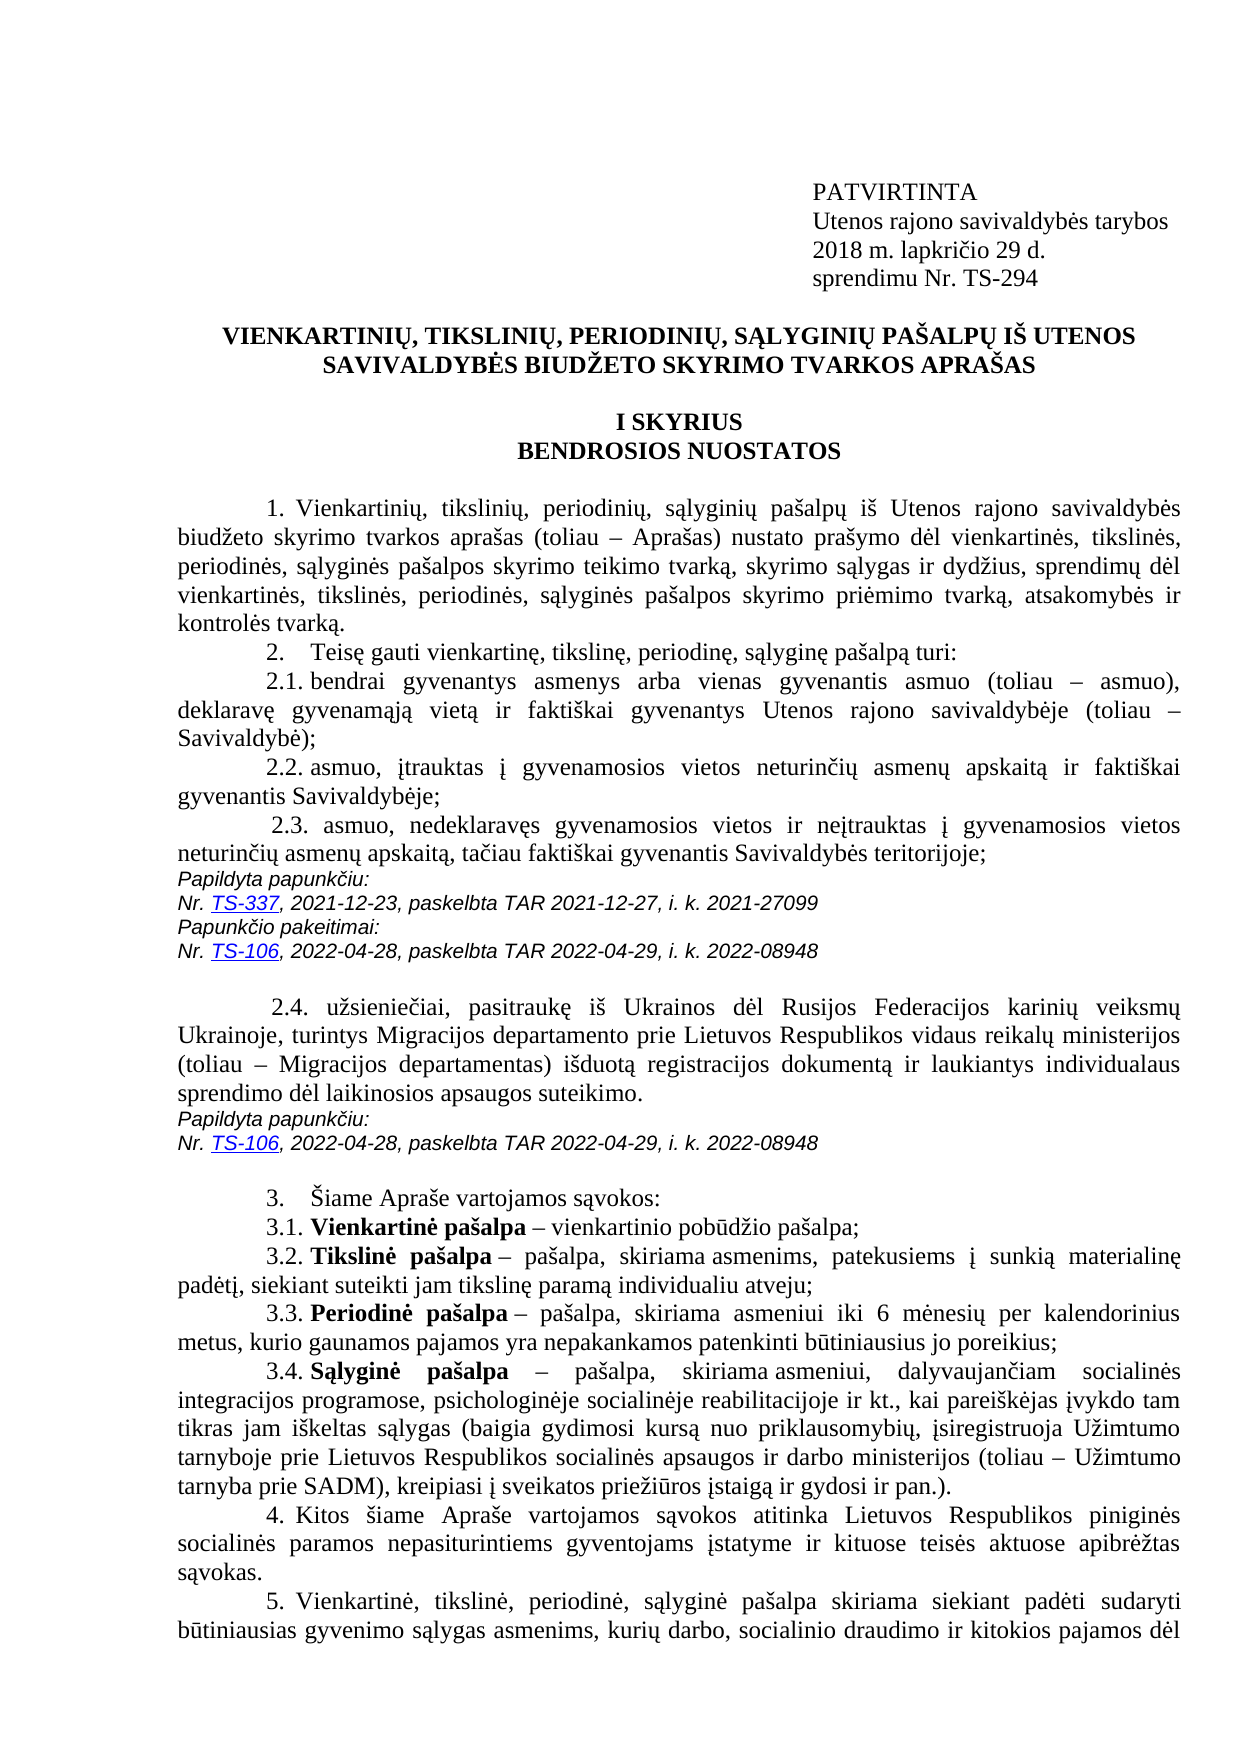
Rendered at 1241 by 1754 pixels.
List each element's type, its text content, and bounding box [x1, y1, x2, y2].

text Papunkčio pakeitimai: [177, 915, 1181, 939]
text 3.4. Sąlyginė pašalpa – pašalpa, skiriama asmeniui, dalyvaujančiam socialinės integracijos programose, psichologinėje socialinėje reabilitacijoje ir kt., kai pareiškėjas įvykdo tam tikras jam iškeltas sąlygas (baigia gydimosi kursą nuo priklausomybių, įsiregistruoja Užimtumo tarnyboje prie Lietuvos Respublikos socialinės apsaugos ir darbo ministerijos (toliau – Užimtumo tarnyba prie SADM), kreipiasi į sveikatos priežiūros įstaigą ir gydosi ir pan.). [177, 1356, 1181, 1500]
text I SKYRIUS [177, 407, 1181, 436]
text 3.2. Tikslinė pašalpa – pašalpa, skiriama asmenims, patekusiems į sunkią materialinę padėtį, siekiant suteikti jam tikslinę paramą individualiu atveju; [177, 1241, 1181, 1298]
text 2. Teisę gauti vienkartinę, tikslinę, periodinę, sąlyginę pašalpą turi: [177, 637, 1181, 666]
text VIENKARTINIŲ, TIKSLINIŲ, PERIODINIŲ, SĄLYGINIŲ PAŠALPŲ IŠ UTENOS SAVIVALDYBĖS BIUDŽETO SKYRIMO TVARKOS APRAŠAS [177, 321, 1181, 378]
text 2.3. asmuo, nedeklaravęs gyvenamosios vietos ir neįtrauktas į gyvenamosios vietos neturinčių asmenų apskaitą, tačiau faktiškai gyvenantis Savivaldybės teritorijoje; [177, 810, 1181, 867]
text 5. Vienkartinė, tikslinė, periodinė, sąlyginė pašalpa skiriama siekiant padėti sudaryti būtiniausias gyvenimo sąlygas asmenims, kurių darbo, socialinio draudimo ir kitokios pajamos dėl [177, 1586, 1181, 1643]
text 2018 m. lapkričio 29 d. [310, 235, 1181, 263]
text Papildyta papunkčiu: [177, 867, 1181, 891]
text 3.1. Vienkartinė pašalpa – vienkartinio pobūdžio pašalpa; [177, 1212, 1181, 1241]
text 2.1. bendrai gyvenantys asmenys arba vienas gyvenantis asmuo (toliau – asmuo), deklaravę gyvenamąją vietą ir faktiškai gyvenantys Utenos rajono savivaldybėje (toliau – Savivaldybė); [177, 666, 1181, 752]
text 2.4. užsieniečiai, pasitraukę iš Ukrainos dėl Rusijos Federacijos karinių veiksmų Ukrainoje, turintys Migracijos departamento prie Lietuvos Respublikos vidaus reikalų ministerijos (toliau – Migracijos departamentas) išduotą registracijos dokumentą ir laukiantys individualaus sprendimo dėl laikinosios apsaugos suteikimo. [177, 992, 1181, 1107]
text 2.2. asmuo, įtrauktas į gyvenamosios vietos neturinčių asmenų apskaitą ir faktiškai gyvenantis Savivaldybėje; [177, 752, 1181, 810]
text Nr. TS-106, 2022-04-28, paskelbta TAR 2022-04-29, i. k. 2022-08948 [177, 1131, 1181, 1155]
text Utenos rajono savivaldybės tarybos [310, 206, 1181, 235]
text PATVIRTINTA [310, 177, 1181, 206]
text 3. Šiame Apraše vartojamos sąvokos: [177, 1183, 1181, 1212]
text 4. Kitos šiame Apraše vartojamos sąvokos atitinka Lietuvos Respublikos piniginės socialinės paramos nepasiturintiems gyventojams įstatyme ir kituose teisės aktuose apibrėžtas sąvokas. [177, 1500, 1181, 1586]
text sprendimu Nr. TS-294 [310, 263, 1181, 292]
text 3.3. Periodinė pašalpa – pašalpa, skiriama asmeniui iki 6 mėnesių per kalendorinius metus, kurio gaunamos pajamos yra nepakankamos patenkinti būtiniausius jo poreikius; [177, 1298, 1181, 1356]
text Papildyta papunkčiu: [177, 1107, 1181, 1131]
text 1. Vienkartinių, tikslinių, periodinių, sąlyginių pašalpų iš Utenos rajono savivaldybės biudžeto skyrimo tvarkos aprašas (toliau – Aprašas) nustato prašymo dėl vienkartinės, tikslinės, periodinės, sąlyginės pašalpos skyrimo teikimo tvarką, skyrimo sąlygas ir dydžius, sprendimų dėl vienkartinės, tikslinės, periodinės, sąlyginės pašalpos skyrimo priėmimo tvarką, atsakomybės ir kontrolės tvarką. [177, 493, 1181, 637]
text BENDROSIOS NUOSTATOS [177, 436, 1181, 465]
text Nr. TS-106, 2022-04-28, paskelbta TAR 2022-04-29, i. k. 2022-08948 [177, 939, 1181, 963]
text Nr. TS-337, 2021-12-23, paskelbta TAR 2021-12-27, i. k. 2021-27099 [177, 891, 1181, 915]
